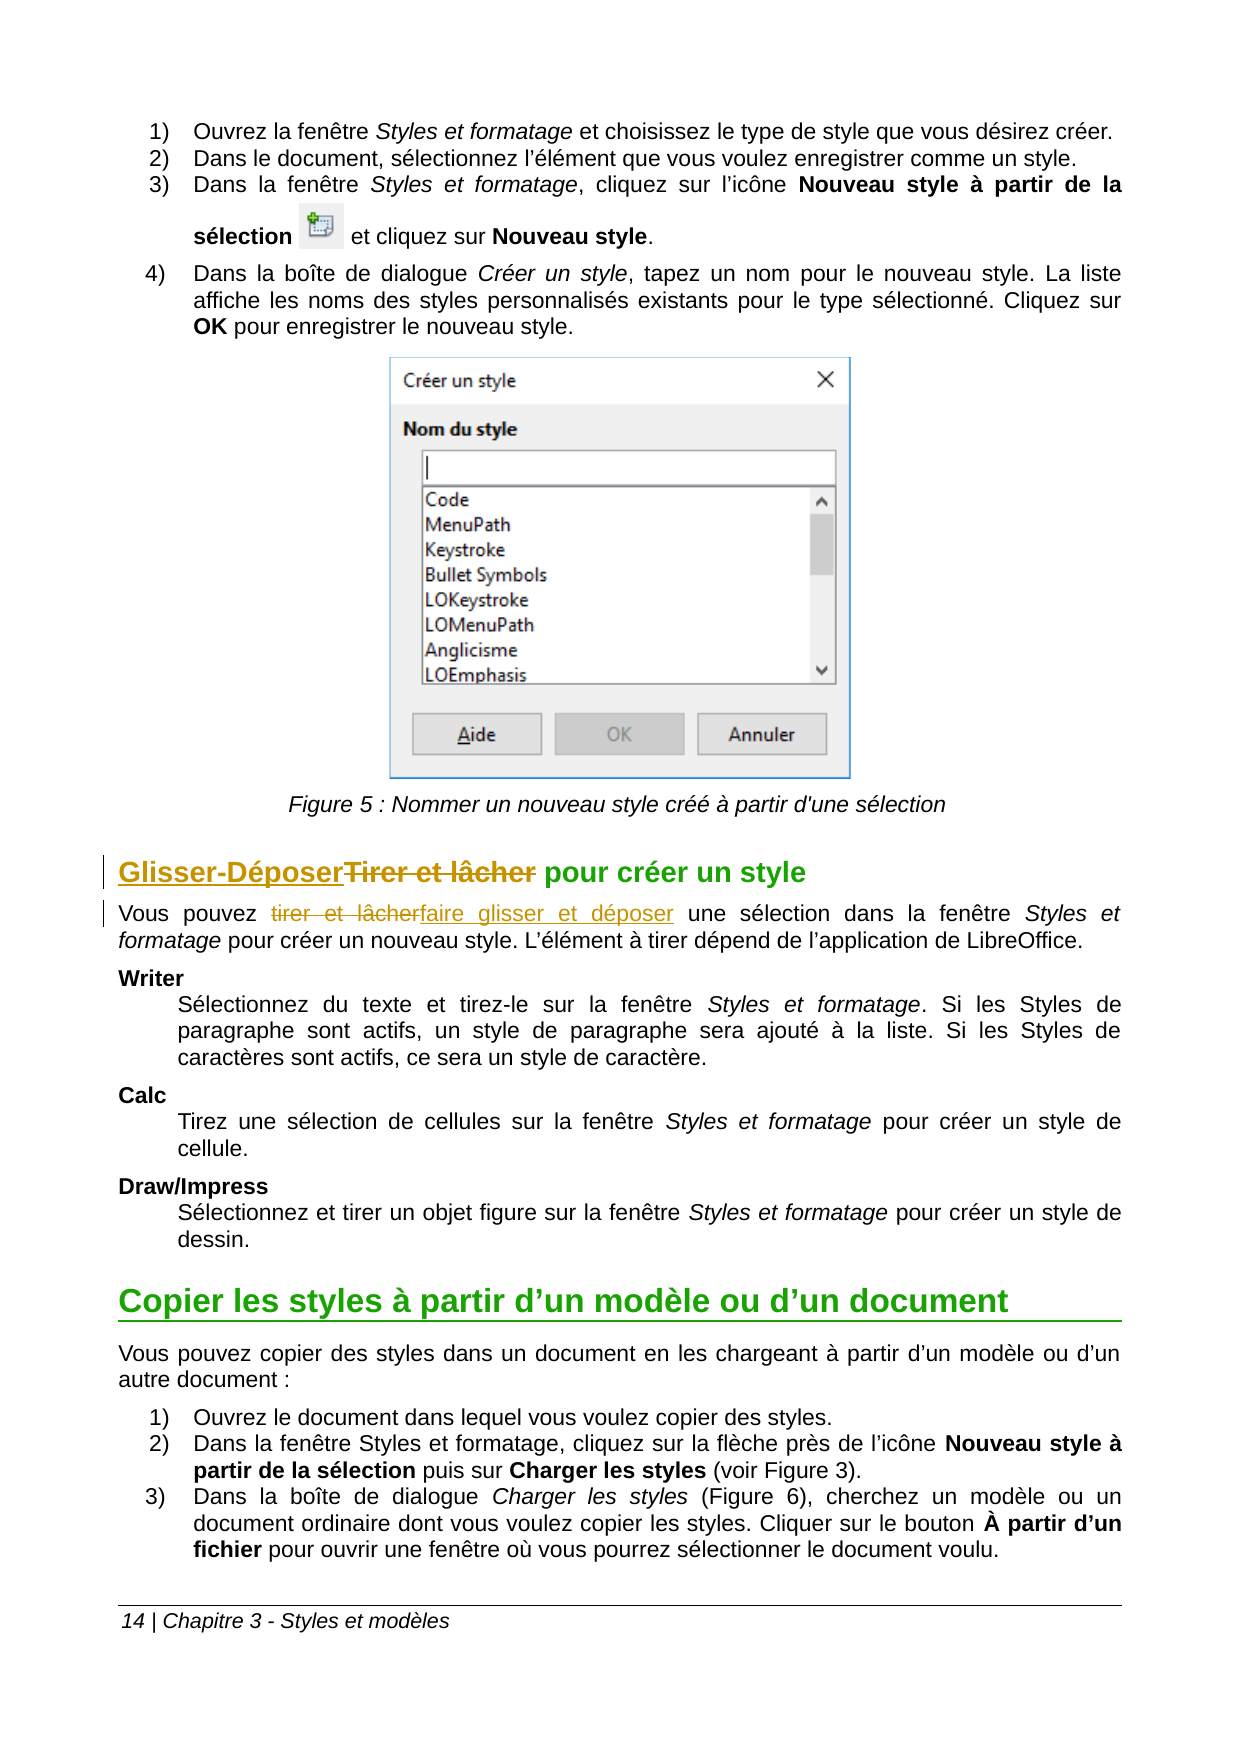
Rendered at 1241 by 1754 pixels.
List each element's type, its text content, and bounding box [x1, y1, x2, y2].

text Draw/Impress [118, 1173, 1122, 1199]
picture [389, 357, 851, 779]
list Dans la fenêtre Styles et formatage, cliquez sur l’icône Nouveau style à partir de la sélection et cliquez sur Nouveau style. [169, 171, 1122, 260]
text Vous pouvez copier des styles dans un document en les chargeant à partir d’un modèle ou d’un autre document : [118, 1339, 1122, 1392]
list Ouvrez la fenêtre Styles et formatage et choisissez le type de style que vous désirez créer. [169, 118, 1122, 144]
subtitle Copier les styles à partir d’un modèle ou d’un document [118, 1281, 1122, 1320]
text Vous pouvez faire glisser et déposer une sélection dans la fenêtre Styles et formatage pour créer un nouveau style. L’élément à tirer dépend de l’application de LibreOffice. [118, 900, 1122, 953]
text Writer [118, 965, 1122, 991]
picture [298, 203, 345, 249]
list Dans la boîte de dialogue Charger les styles (Figure 6), cherchez un modèle ou un document ordinaire dont vous voulez copier les styles. Cliquer sur le bouton À partir d’un fichier pour ouvrir une fenêtre où vous pourrez sélectionner le document voulu. [165, 1483, 1122, 1562]
list Dans le document, sélectionnez l’élément que vous voulez enregistrer comme un style. [169, 144, 1122, 171]
list Dans la boîte de dialogue Créer un style, tapez un nom pour le nouveau style. La liste affiche les noms des styles personnalisés existants pour le type sélectionné. Cliquez sur OK pour enregistrer le nouveau style. [165, 260, 1122, 339]
text Figure 5 : Nommer un nouveau style créé à partir d'une sélection [288, 791, 952, 817]
text Tirez une sélection de cellules sur la fenêtre Styles et formatage pour créer un style de cellule. [177, 1108, 1122, 1161]
list Ouvrez le document dans lequel vous voulez copier des styles. [169, 1404, 1122, 1430]
list Dans la fenêtre Styles et formatage, cliquez sur la flèche près de l’icône Nouveau style à partir de la sélection puis sur Charger les styles (voir Figure 3). [169, 1430, 1122, 1483]
subtitle Glisser-Déposer pour créer un style [118, 855, 1122, 888]
text Sélectionnez du texte et tirez-le sur la fenêtre Styles et formatage. Si les Styles de paragraphe sont actifs, un style de paragraphe sera ajouté à la liste. Si les Styles de caractères sont actifs, ce sera un style de caractère. [177, 991, 1122, 1070]
text Sélectionnez et tirer un objet figure sur la fenêtre Styles et formatage pour créer un style de dessin. [177, 1199, 1122, 1252]
text Calc [118, 1082, 1122, 1108]
